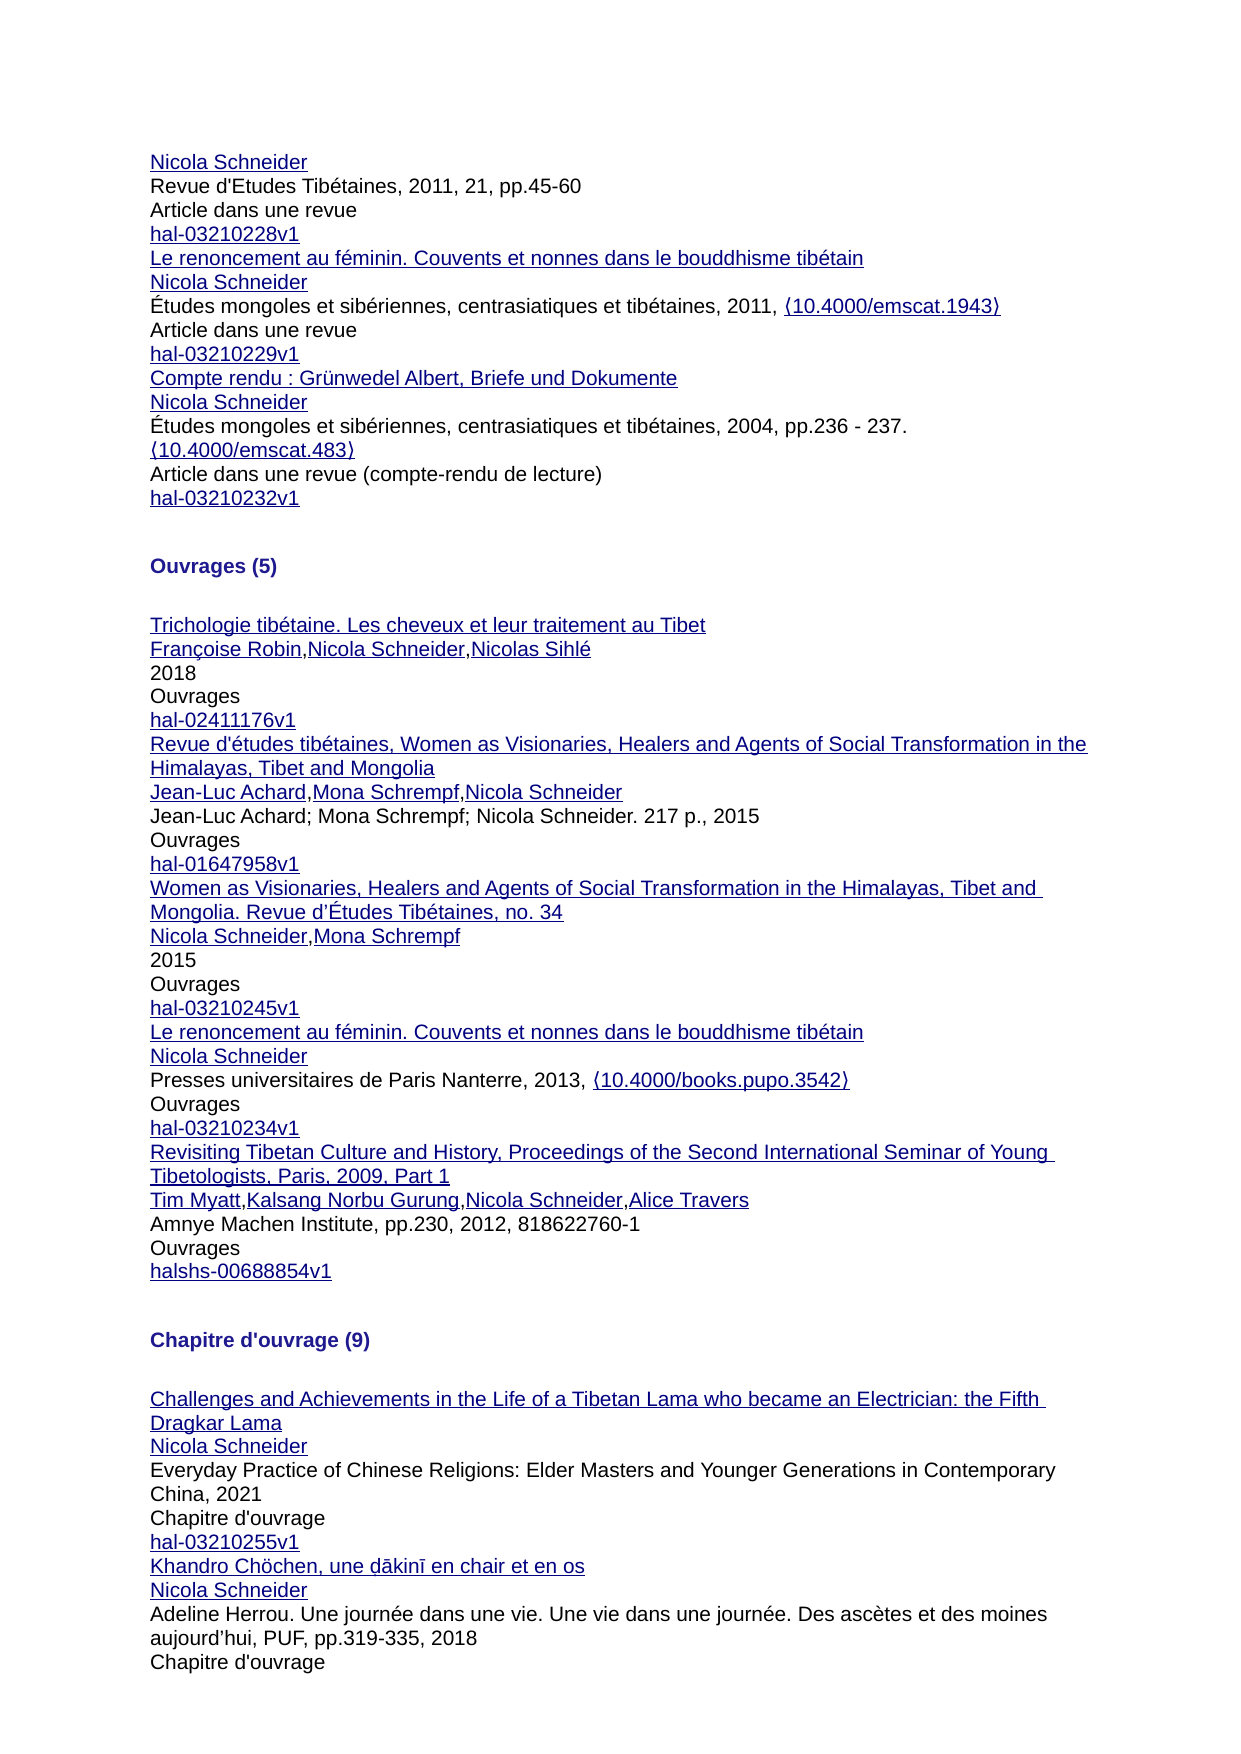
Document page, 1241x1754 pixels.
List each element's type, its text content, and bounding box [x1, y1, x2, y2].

subtitle Chapitre d'ouvrage (9) [150, 1328, 1090, 1352]
subtitle Ouvrages (5) [150, 554, 1090, 578]
table_cell Nicola Schneider Revue d'Etudes Tibétaines, 2011, 21, pp.45-60 Article dans une revue hal-03210228v1 [150, 150, 1090, 246]
table_cell Khandro Chöchen, une ḍākinī en chair et en os Nicola Schneider Adeline Herrou. Une journée dans une vie. Une vie dans une journée. Des ascètes et des moines aujourd’hui, PUF, pp.319-335, 2018 Chapitre d'ouvrage [150, 1554, 1090, 1674]
table_cell Women as Visionaries, Healers and Agents of Social Transformation in the Himalayas, Tibet and Mongolia. Revue d’Études Tibétaines, no. 34 Nicola Schneider,Mona Schrempf 2015 Ouvrages hal-03210245v1 [150, 876, 1090, 1020]
table_header Trichologie tibétaine. Les cheveux et leur traitement au Tibet Françoise Robin,Nicola Schneider,Nicolas Sihlé 2018 Ouvrages hal-02411176v1 [150, 613, 1090, 732]
table_cell Compte rendu : Grünwedel Albert, Briefe und Dokumente Nicola Schneider Études mongoles et sibériennes, centrasiatiques et tibétaines, 2004, pp.236 - 237. ⟨10.4000/emscat.483⟩ Article dans une revue (compte-rendu de lecture) hal-03210232v1 [150, 366, 1090, 509]
table_cell Le renoncement au féminin. Couvents et nonnes dans le bouddhisme tibétain Nicola Schneider Presses universitaires de Paris Nanterre, 2013, ⟨10.4000/books.pupo.3542⟩ Ouvrages hal-03210234v1 [150, 1020, 1090, 1139]
table_cell Revisiting Tibetan Culture and History, Proceedings of the Second International Seminar of Young Tibetologists, Paris, 2009, Part 1 Tim Myatt,Kalsang Norbu Gurung,Nicola Schneider,Alice Travers Amnye Machen Institute, pp.230, 2012, 818622760-1 Ouvrages halshs-00688854v1 [150, 1140, 1090, 1283]
table_header Challenges and Achievements in the Life of a Tibetan Lama who became an Electrician: the Fifth Dragkar Lama Nicola Schneider Everyday Practice of Chinese Religions: Elder Masters and Younger Generations in Contemporary China, 2021 Chapitre d'ouvrage hal-03210255v1 [150, 1386, 1090, 1554]
table_cell Revue d'études tibétaines, Women as Visionaries, Healers and Agents of Social Transformation in the Himalayas, Tibet and Mongolia Jean-Luc Achard,Mona Schrempf,Nicola Schneider Jean-Luc Achard; Mona Schrempf; Nicola Schneider. 217 p., 2015 Ouvrages hal-01647958v1 [150, 732, 1090, 876]
table_cell Le renoncement au féminin. Couvents et nonnes dans le bouddhisme tibétain Nicola Schneider Études mongoles et sibériennes, centrasiatiques et tibétaines, 2011, ⟨10.4000/emscat.1943⟩ Article dans une revue hal-03210229v1 [150, 246, 1090, 366]
